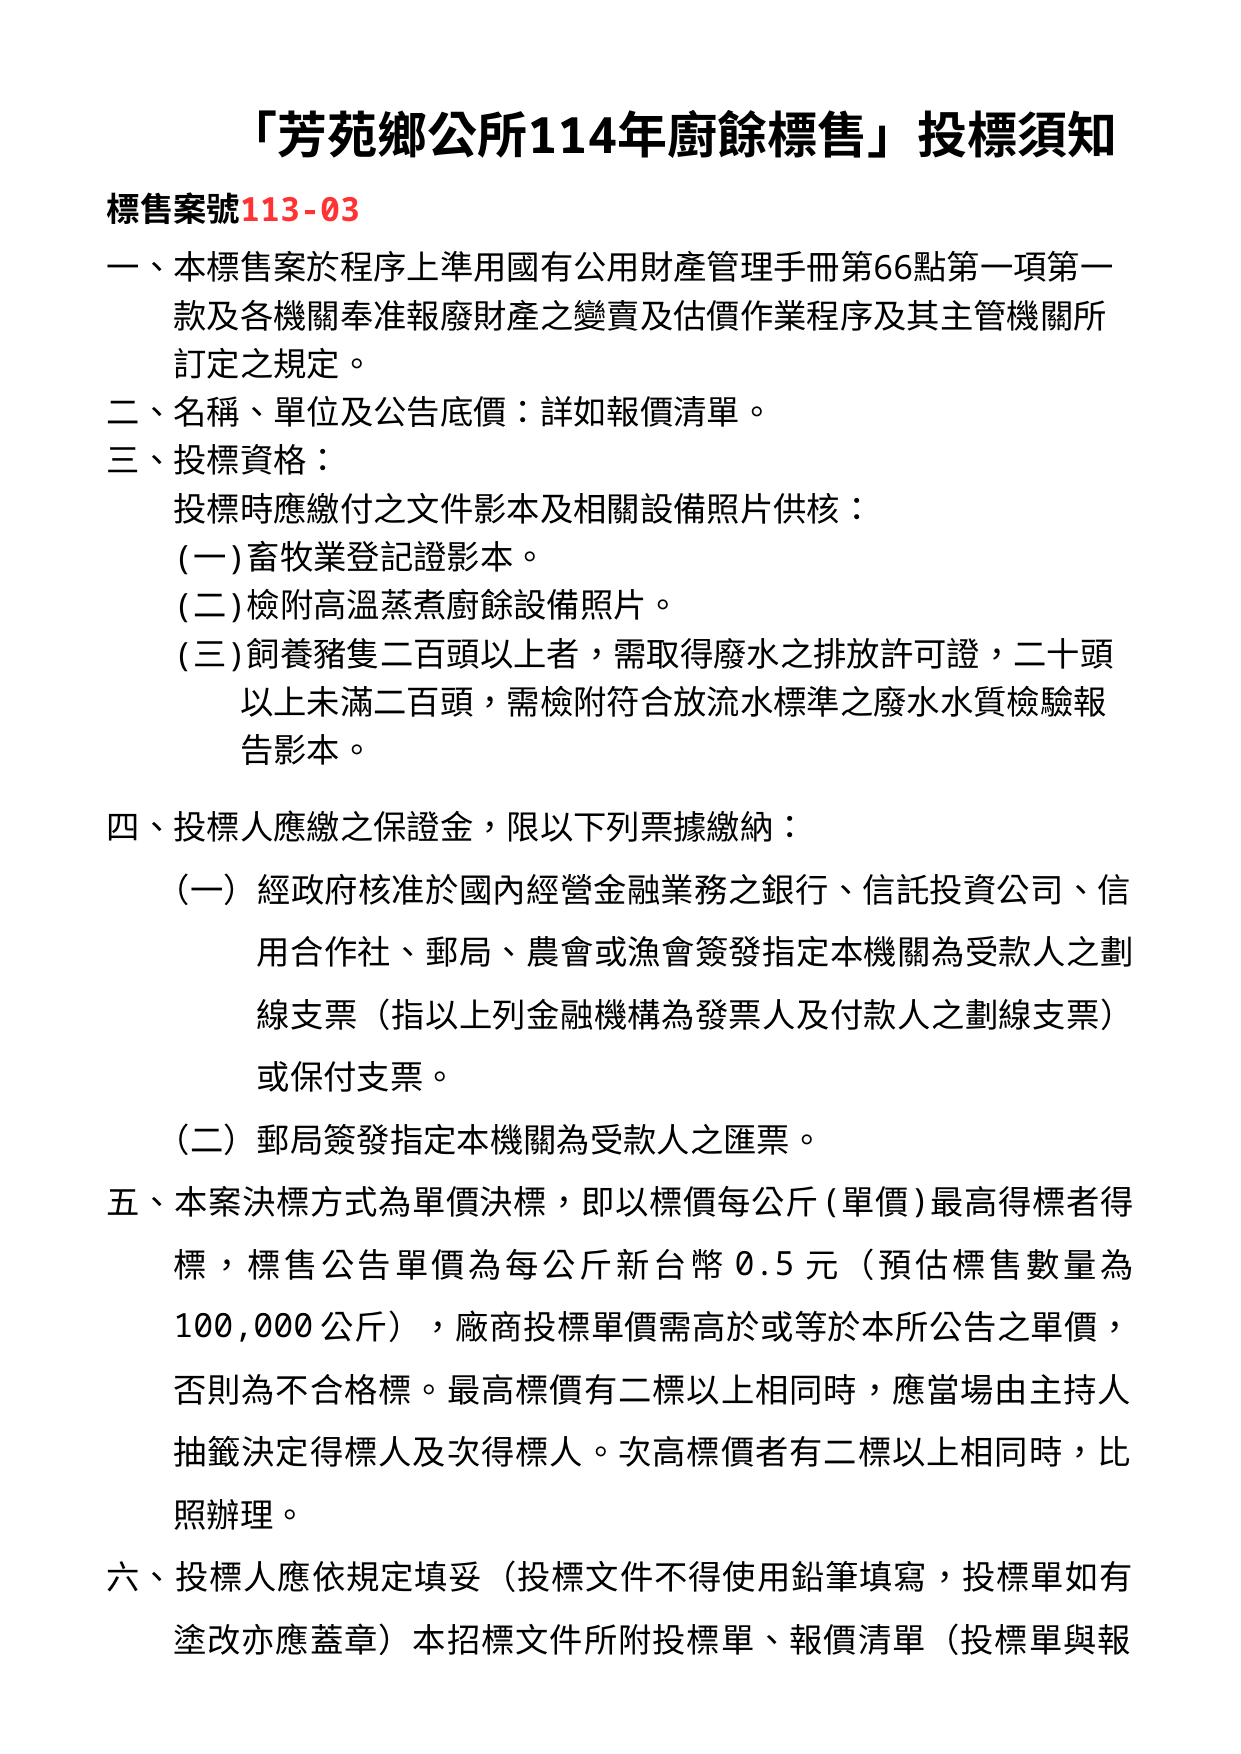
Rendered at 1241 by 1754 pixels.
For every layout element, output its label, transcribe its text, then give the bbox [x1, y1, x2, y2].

text 「芳苑鄉公所114年廚餘標售」投標須知 [106, 96, 1238, 168]
text 四、投標人應繳之保證金，限以下列票據繳納： [106, 783, 1134, 846]
text (一)畜牧業登記證影本。 [106, 531, 1134, 579]
text （一）經政府核准於國內經營金融業務之銀行、信託投資公司、信用合作社、郵局、農會或漁會簽發指定本機關為受款人之劃線支票（指以上列金融機構為發票人及付款人之劃線支票）或保付支票。 [156, 846, 1134, 1096]
text 六、投標人應依規定填妥（投標文件不得使用鉛筆填寫，投標單如有塗改亦應蓋章）本招標文件所附投標單、報價清單（投標單與報 [106, 1533, 1134, 1658]
text (二)檢附高溫蒸煮廚餘設備照片。 [173, 579, 1134, 627]
text 標售案號113-03 [106, 183, 1238, 231]
text 二、名稱、單位及公告底價：詳如報價清單。 [106, 386, 1134, 434]
text 五、本案決標方式為單價決標，即以標價每公斤(單價)最高得標者得標，標售公告單價為每公斤新台幣0.5元（預估標售數量為100,000公斤），廠商投標單價需高於或等於本所公告之單價，否則為不合格標。最高標價有二標以上相同時，應當場由主持人抽籤決定得標人及次得標人。次高標價者有二標以上相同時，比照辦理。 [106, 1158, 1134, 1533]
text (三)飼養豬隻二百頭以上者，需取得廢水之排放許可證，二十頭以上未滿二百頭，需檢附符合放流水標準之廢水水質檢驗報告影本。 [173, 627, 1134, 772]
text 一、本標售案於程序上準用國有公用財產管理手冊第66點第一項第一款及各機關奉准報廢財產之變賣及估價作業程序及其主管機關所訂定之規定。 [106, 241, 1134, 386]
text 三、投標資格： [106, 434, 1134, 482]
text （二）郵局簽發指定本機關為受款人之匯票。 [156, 1096, 1134, 1158]
text 投標時應繳付之文件影本及相關設備照片供核： [173, 482, 1134, 531]
